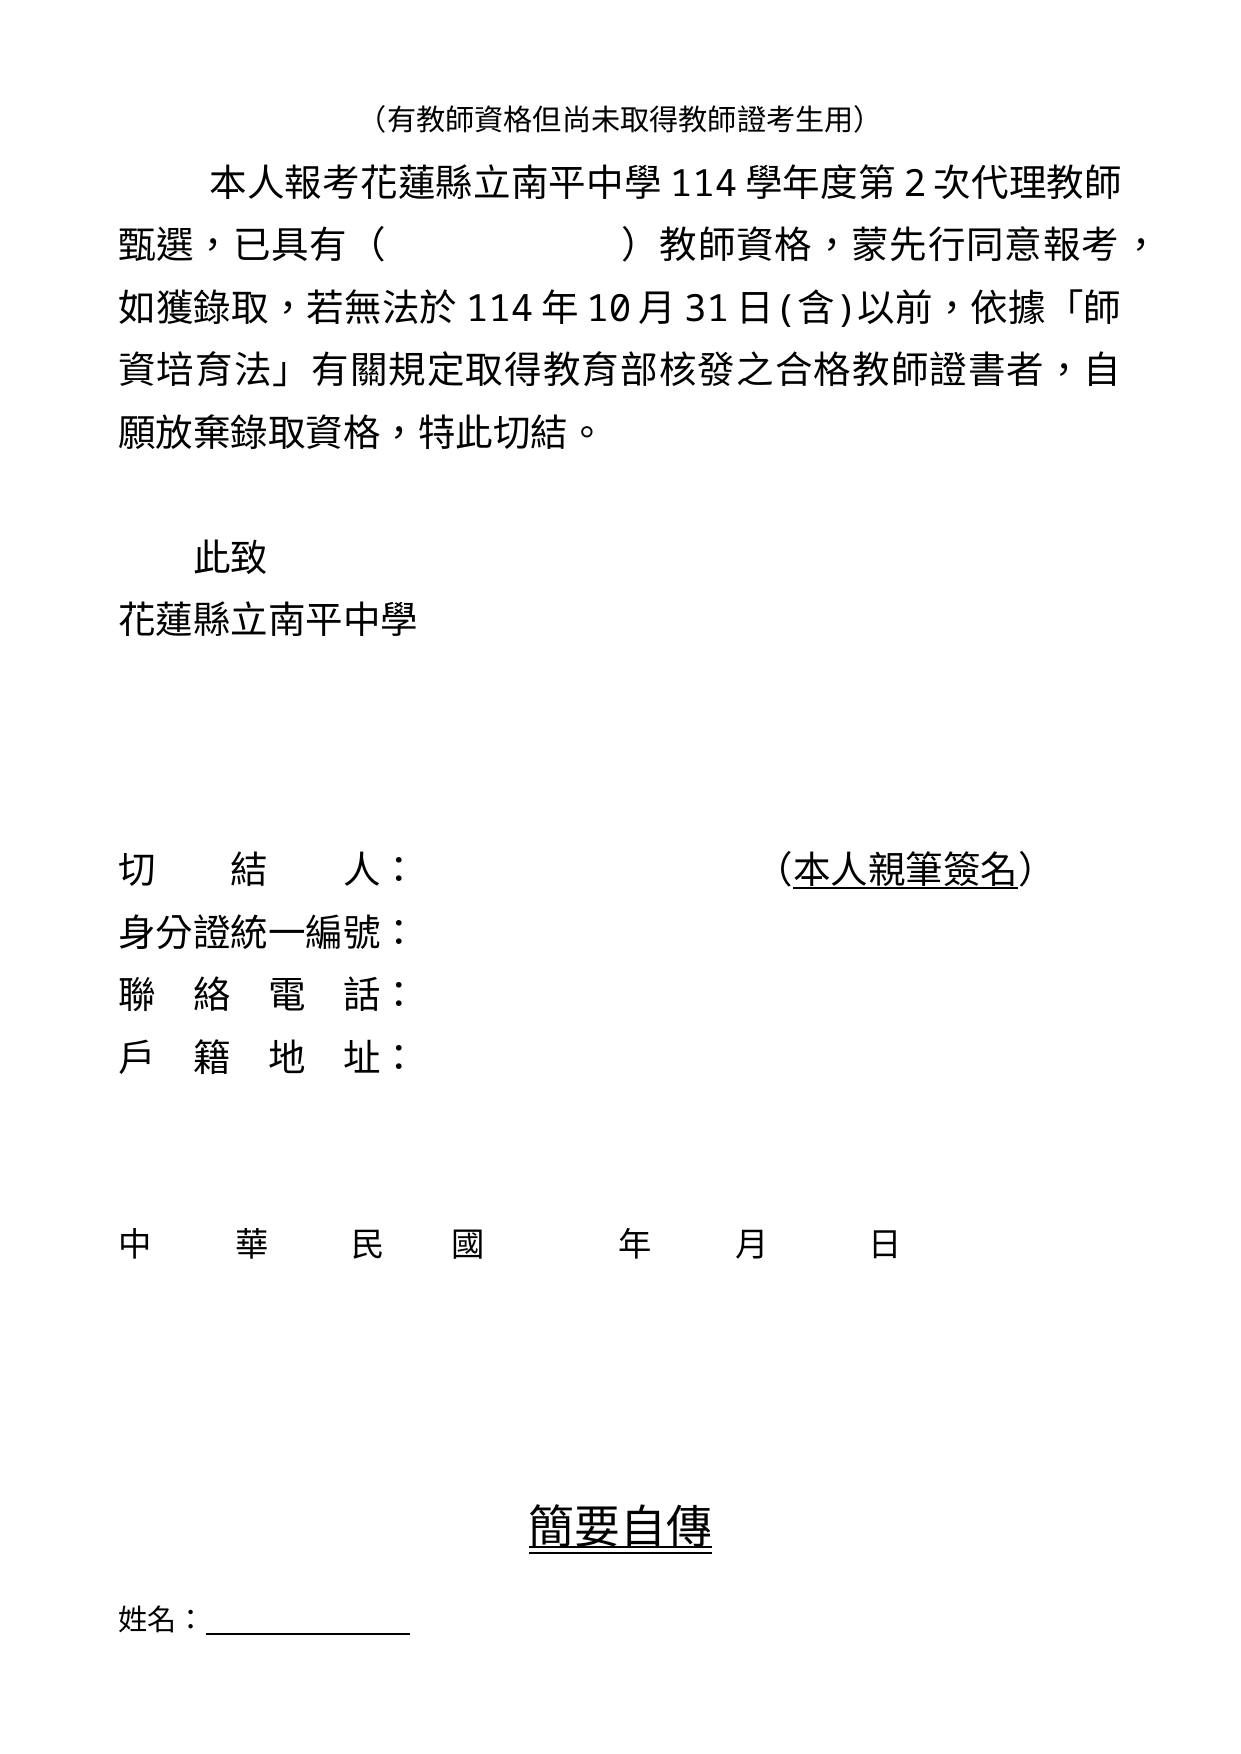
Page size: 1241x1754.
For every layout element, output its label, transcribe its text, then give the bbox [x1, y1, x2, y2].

text （有教師資格但尚未取得教師證考生用） [118, 76, 1122, 138]
text 切 結 人： （本人親筆簽名） [118, 826, 1122, 888]
text 中 華 民 國 年 月 日 [118, 1201, 1122, 1263]
text 本人報考花蓮縣立南平中學114學年度第2次代理教師甄選，已具有（ ）教師資格，蒙先行同意報考，如獲錄取，若無法於114年10月31日(含)以前，依據「師資培育法」有關規定取得教育部核發之合格教師證書者，自願放棄錄取資格，特此切結。 [118, 138, 1122, 451]
text 姓名： [118, 1576, 1122, 1638]
text 此致 [118, 513, 1122, 576]
text 聯 絡 電 話： [118, 951, 1122, 1013]
text 花蓮縣立南平中學 [118, 576, 1122, 638]
text 戶 籍 地 址： [118, 1013, 1122, 1076]
text 身分證統一編號： [118, 888, 1122, 951]
text 簡要自傳 [118, 1451, 1122, 1576]
